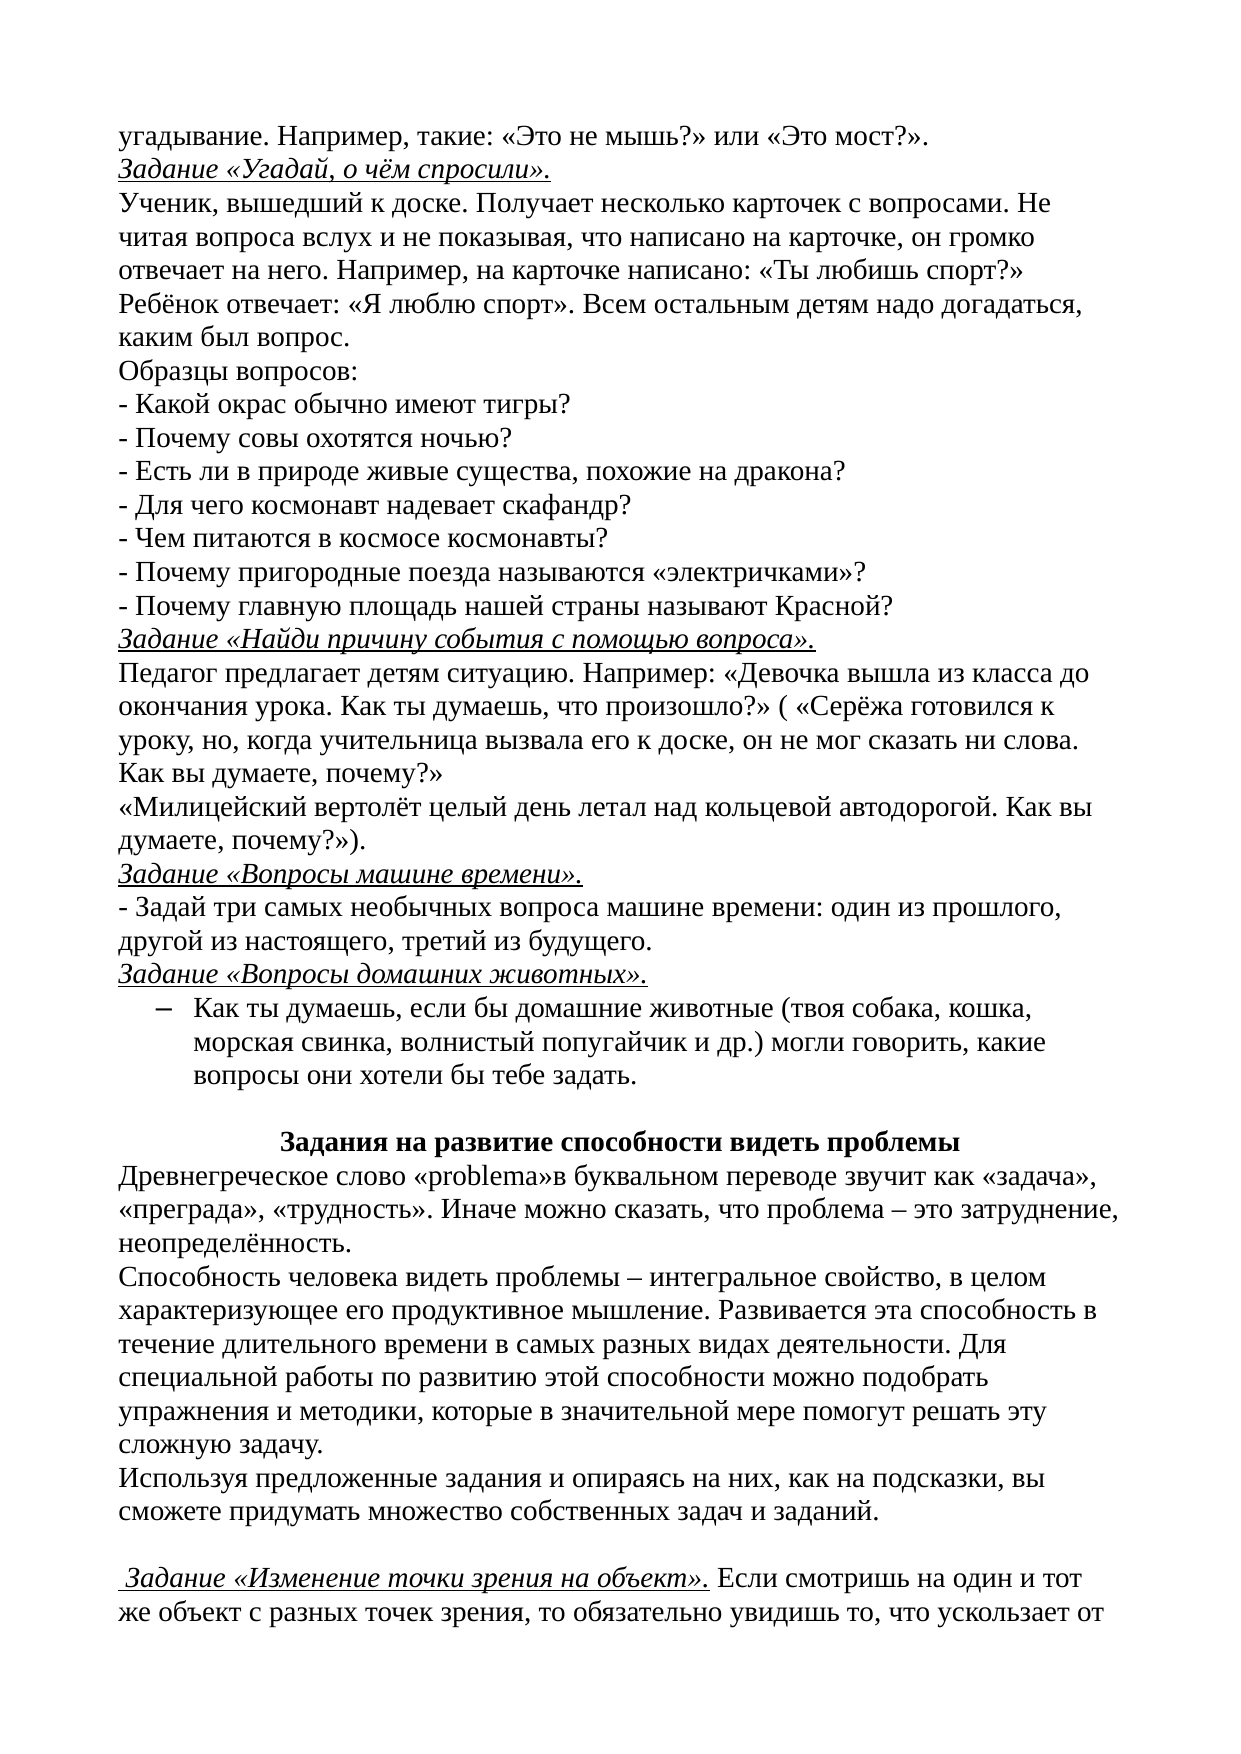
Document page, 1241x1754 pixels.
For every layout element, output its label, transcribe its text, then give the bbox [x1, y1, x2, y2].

text Задание «Изменение точки зрения на объект». Если смотришь на один и тот же объект с разных точек зрения, то обязательно увидишь то, что ускользает от [118, 1561, 1122, 1628]
text - Почему совы охотятся ночью? [118, 420, 1122, 453]
text - Задай три самых необычных вопроса машине времени: один из прошлого, другой из настоящего, третий из будущего. [118, 889, 1122, 957]
text Ученик, вышедший к доске. Получает несколько карточек с вопросами. Не читая вопроса вслух и не показывая, что написано на карточке, он громко отвечает на него. Например, на карточке написано: «Ты любишь спорт?» Ребёнок отвечает: «Я люблю спорт». Всем остальным детям надо догадаться, каким был вопрос. [118, 185, 1122, 353]
text - Для чего космонавт надевает скафандр? [118, 487, 1122, 521]
text - Чем питаются в космосе космонавты? [118, 521, 1122, 554]
text Задания на развитие способности видеть проблемы [118, 1124, 1122, 1158]
text - Почему пригородные поезда называются «электричками»? [118, 554, 1122, 588]
text Образцы вопросов: [118, 353, 1122, 386]
text Древнегреческое слово «problema»в буквальном переводе звучит как «задача», «преграда», «трудность». Иначе можно сказать, что проблема – это затруднение, неопределённость. [118, 1158, 1122, 1259]
text - Есть ли в природе живые существа, похожие на дракона? [118, 453, 1122, 487]
text Способность человека видеть проблемы – интегральное свойство, в целом характеризующее его продуктивное мышление. Развивается эта способность в течение длительного времени в самых разных видах деятельности. Для специальной работы по развитию этой способности можно подобрать упражнения и методики, которые в значительной мере помогут решать эту сложную задачу. [118, 1259, 1122, 1460]
text Задание «Вопросы домашних животных». [118, 957, 1122, 990]
text Задание «Вопросы машине времени». [118, 856, 1122, 889]
text Используя предложенные задания и опираясь на них, как на подсказки, вы сможете придумать множество собственных задач и заданий. [118, 1460, 1122, 1527]
text - Какой окрас обычно имеют тигры? [118, 386, 1122, 420]
text Задание «Найди причину события с помощью вопроса». [118, 621, 1122, 655]
text - Почему главную площадь нашей страны называют Красной? [118, 588, 1122, 621]
text угадывание. Например, такие: «Это не мышь?» или «Это мост?». [118, 118, 1122, 152]
text «Милицейский вертолёт целый день летал над кольцевой автодорогой. Как вы думаете, почему?»). [118, 789, 1122, 856]
text Задание «Угадай, о чём спросили». [118, 152, 1122, 185]
list Как ты думаешь, если бы домашние животные (твоя собака, кошка, морская свинка, волнистый попугайчик и др.) могли говорить, какие вопросы они хотели бы тебе задать. [156, 990, 1122, 1091]
text Педагог предлагает детям ситуацию. Например: «Девочка вышла из класса до окончания урока. Как ты думаешь, что произошло?» ( «Серёжа готовился к уроку, но, когда учительница вызвала его к доске, он не мог сказать ни слова. Как вы думаете, почему?» [118, 655, 1122, 789]
